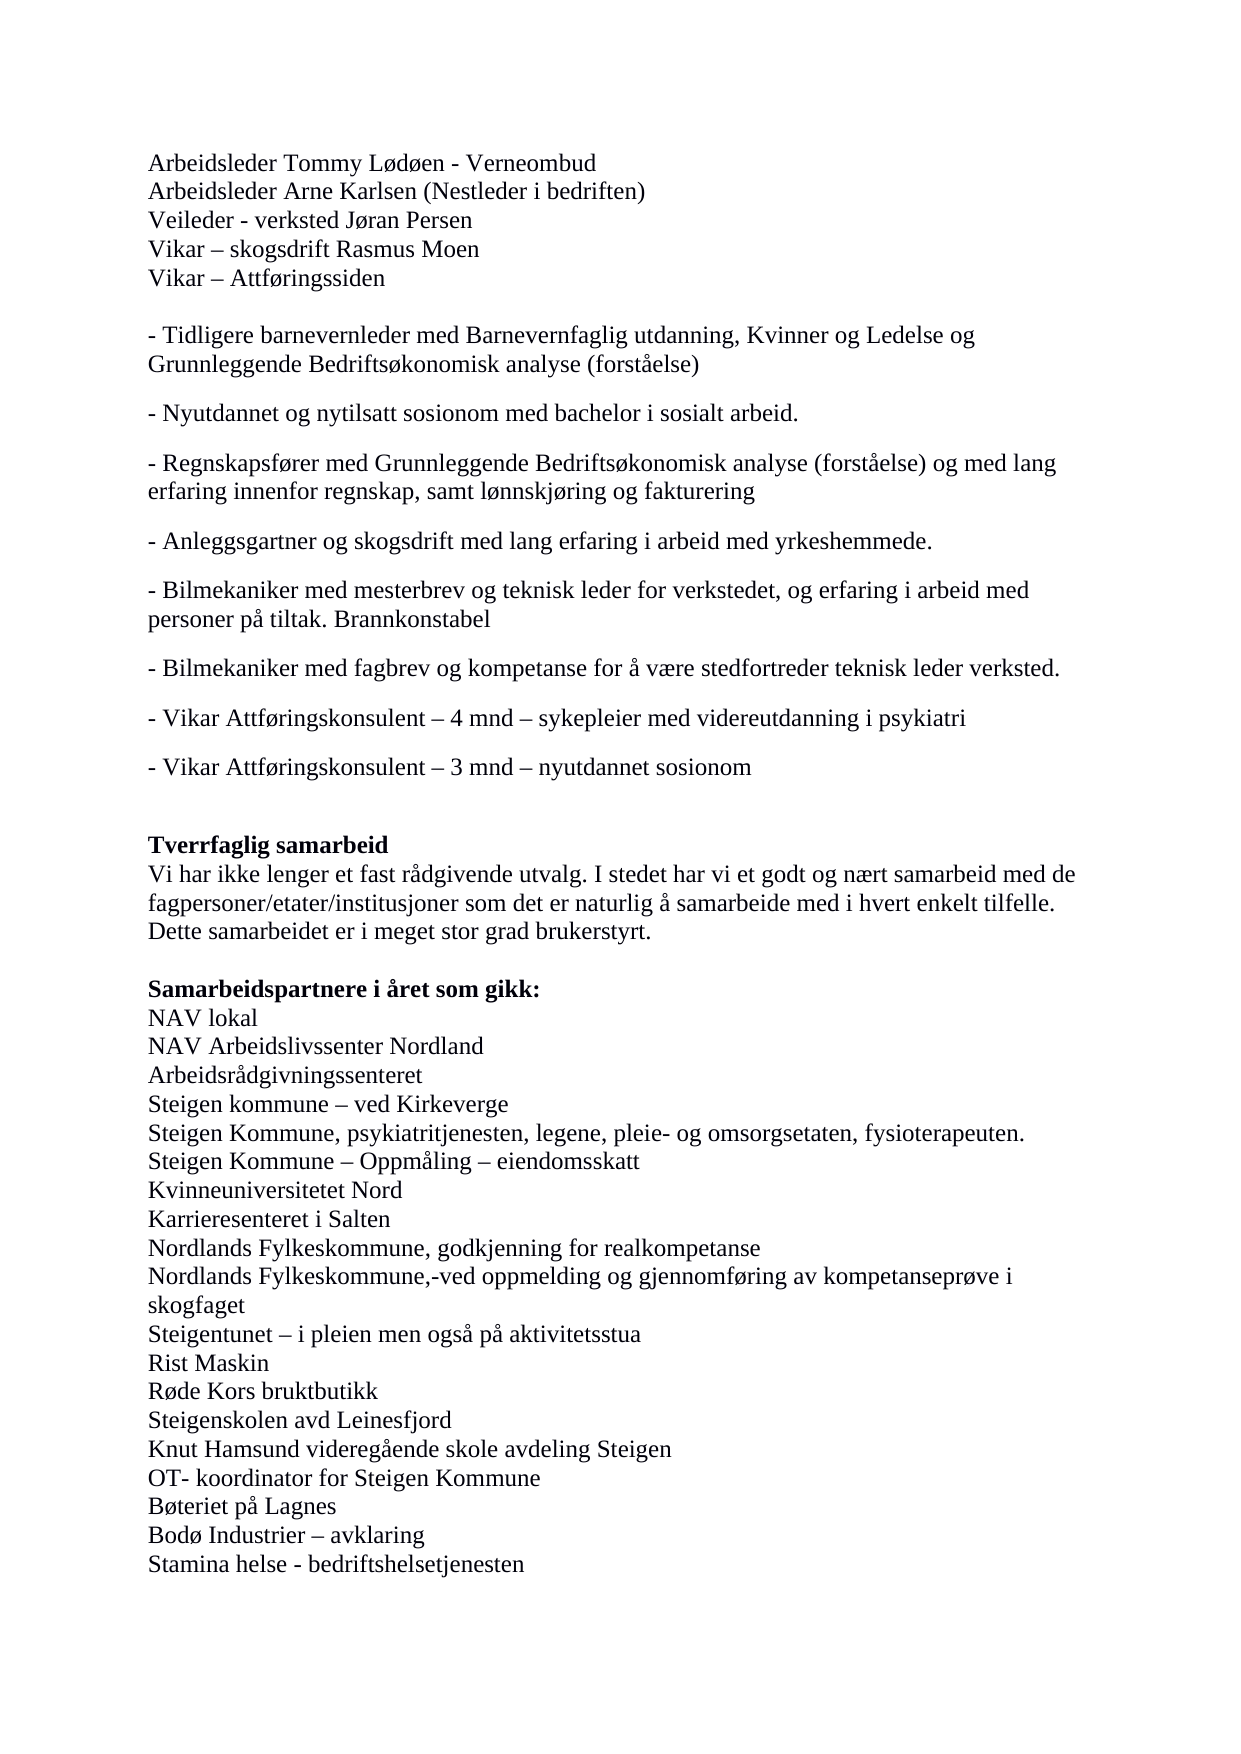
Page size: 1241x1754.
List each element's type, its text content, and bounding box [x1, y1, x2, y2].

text Røde Kors bruktbutikk [148, 1376, 1093, 1405]
text Nordlands Fylkeskommune,-ved oppmelding og gjennomføring av kompetanseprøve i skogfaget [148, 1261, 1093, 1319]
text Tverrfaglig samarbeid [148, 830, 1093, 859]
text Vi har ikke lenger et fast rådgivende utvalg. I stedet har vi et godt og nært samarbeid med de fagpersoner/etater/institusjoner som det er naturlig å samarbeide med i hvert enkelt tilfelle. Dette samarbeidet er i meget stor grad brukerstyrt. [148, 859, 1093, 945]
text OT- koordinator for Steigen Kommune [148, 1463, 1093, 1491]
text Bøteriet på Lagnes [148, 1491, 1093, 1520]
text Vikar – skogsdrift Rasmus Moen [148, 234, 1093, 263]
text Arbeidsleder Tommy Lødøen - Verneombud [148, 148, 1093, 176]
text Vikar – Attføringssiden [148, 263, 1093, 291]
text Knut Hamsund videregående skole avdeling Steigen [148, 1434, 1093, 1463]
text Karrieresenteret i Salten [148, 1204, 1093, 1233]
text Steigen Kommune, psykiatritjenesten, legene, pleie- og omsorgsetaten, fysioterapeuten. [148, 1118, 1093, 1146]
text - Regnskapsfører med Grunnleggende Bedriftsøkonomisk analyse (forståelse) og med lang erfaring innenfor regnskap, samt lønnskjøring og fakturering [148, 448, 1093, 505]
text Veileder - verksted Jøran Persen [148, 205, 1093, 234]
text Steigen Kommune – Oppmåling – eiendomsskatt [148, 1146, 1093, 1175]
text Steigentunet – i pleien men også på aktivitetsstua [148, 1319, 1093, 1348]
text - Nyutdannet og nytilsatt sosionom med bachelor i sosialt arbeid. [148, 398, 1093, 427]
text - Bilmekaniker med mesterbrev og teknisk leder for verkstedet, og erfaring i arbeid med personer på tiltak. Brannkonstabel [148, 575, 1093, 633]
text Kvinneuniversitetet Nord [148, 1175, 1093, 1204]
text NAV lokal [148, 1003, 1093, 1031]
text - Vikar Attføringskonsulent – 4 mnd – sykepleier med videreutdanning i psykiatri [148, 703, 1093, 731]
text - Tidligere barnevernleder med Barnevernfaglig utdanning, Kvinner og Ledelse og Grunnleggende Bedriftsøkonomisk analyse (forståelse) [148, 320, 1093, 378]
text NAV Arbeidslivssenter Nordland [148, 1031, 1093, 1060]
text Samarbeidspartnere i året som gikk: [148, 974, 1093, 1003]
text Steigen kommune – ved Kirkeverge [148, 1089, 1093, 1118]
text - Vikar Attføringskonsulent – 3 mnd – nyutdannet sosionom [148, 752, 1093, 781]
text - Bilmekaniker med fagbrev og kompetanse for å være stedfortreder teknisk leder verksted. [148, 653, 1093, 682]
text Bodø Industrier – avklaring [148, 1520, 1093, 1549]
text Arbeidsleder Arne Karlsen (Nestleder i bedriften) [148, 176, 1093, 205]
text Arbeidsrådgivningssenteret [148, 1060, 1093, 1089]
text Steigenskolen avd Leinesfjord [148, 1405, 1093, 1434]
text Nordlands Fylkeskommune, godkjenning for realkompetanse [148, 1233, 1093, 1261]
text - Anleggsgartner og skogsdrift med lang erfaring i arbeid med yrkeshemmede. [148, 526, 1093, 554]
text Stamina helse - bedriftshelsetjenesten [148, 1549, 1093, 1578]
text Rist Maskin [148, 1348, 1093, 1376]
